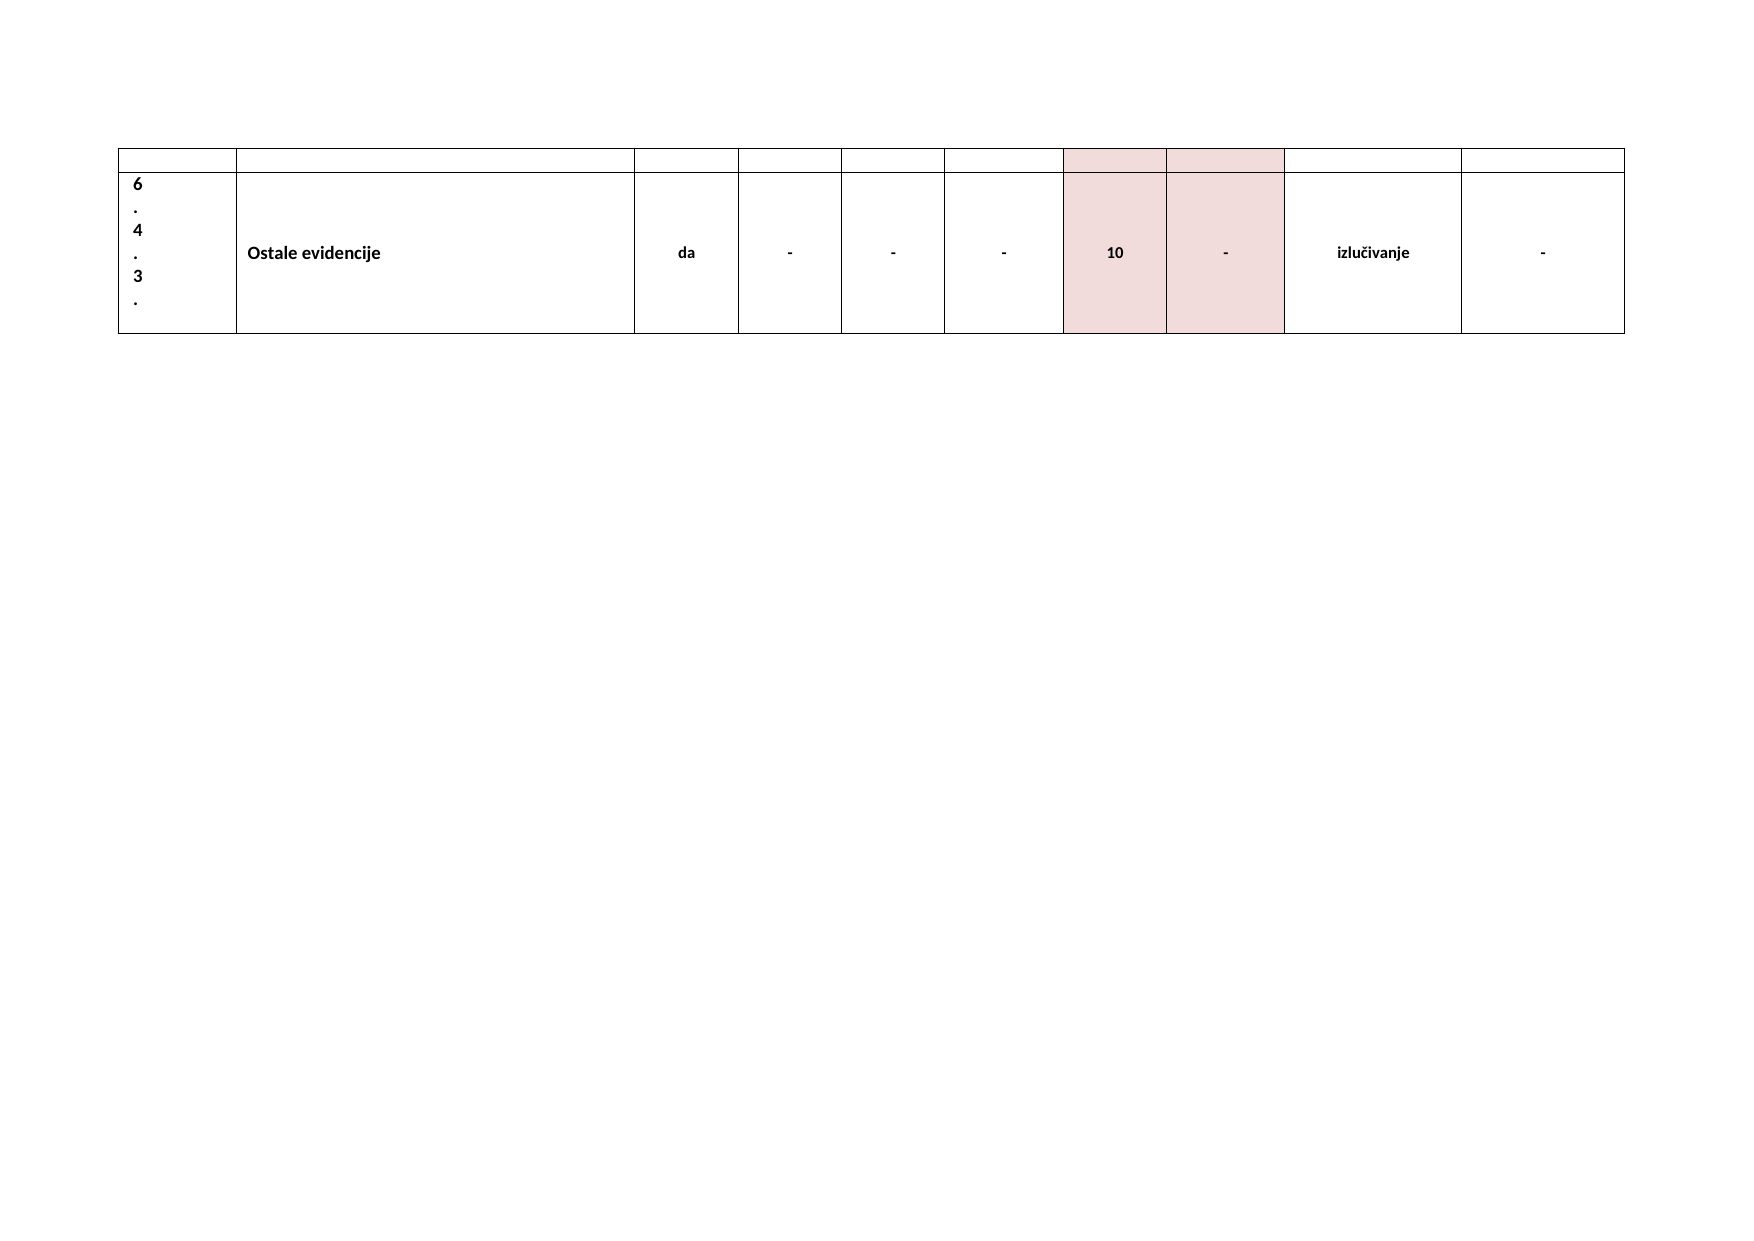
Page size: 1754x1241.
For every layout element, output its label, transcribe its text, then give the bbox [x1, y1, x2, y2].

table_cell - [945, 149, 1063, 172]
table_cell [1285, 149, 1461, 172]
table_cell da [635, 173, 738, 333]
table_cell 10 [1064, 173, 1166, 333]
table_cell - [739, 149, 841, 172]
table_cell [119, 149, 236, 172]
table_cell [119, 173, 236, 333]
table_cell - [1462, 149, 1624, 172]
table_cell - [945, 173, 1063, 333]
table_cell - [1462, 173, 1624, 333]
table_cell Ostale evidencije [237, 173, 634, 333]
table_cell - [1167, 173, 1284, 333]
table_cell - [1167, 149, 1284, 172]
table_cell izlučivanje [1285, 173, 1461, 333]
table_cell - [842, 173, 944, 333]
table_cell - [739, 173, 841, 333]
table_cell [237, 149, 634, 172]
table_cell - [842, 149, 944, 172]
table_cell [1064, 149, 1166, 172]
table_cell [635, 149, 738, 172]
